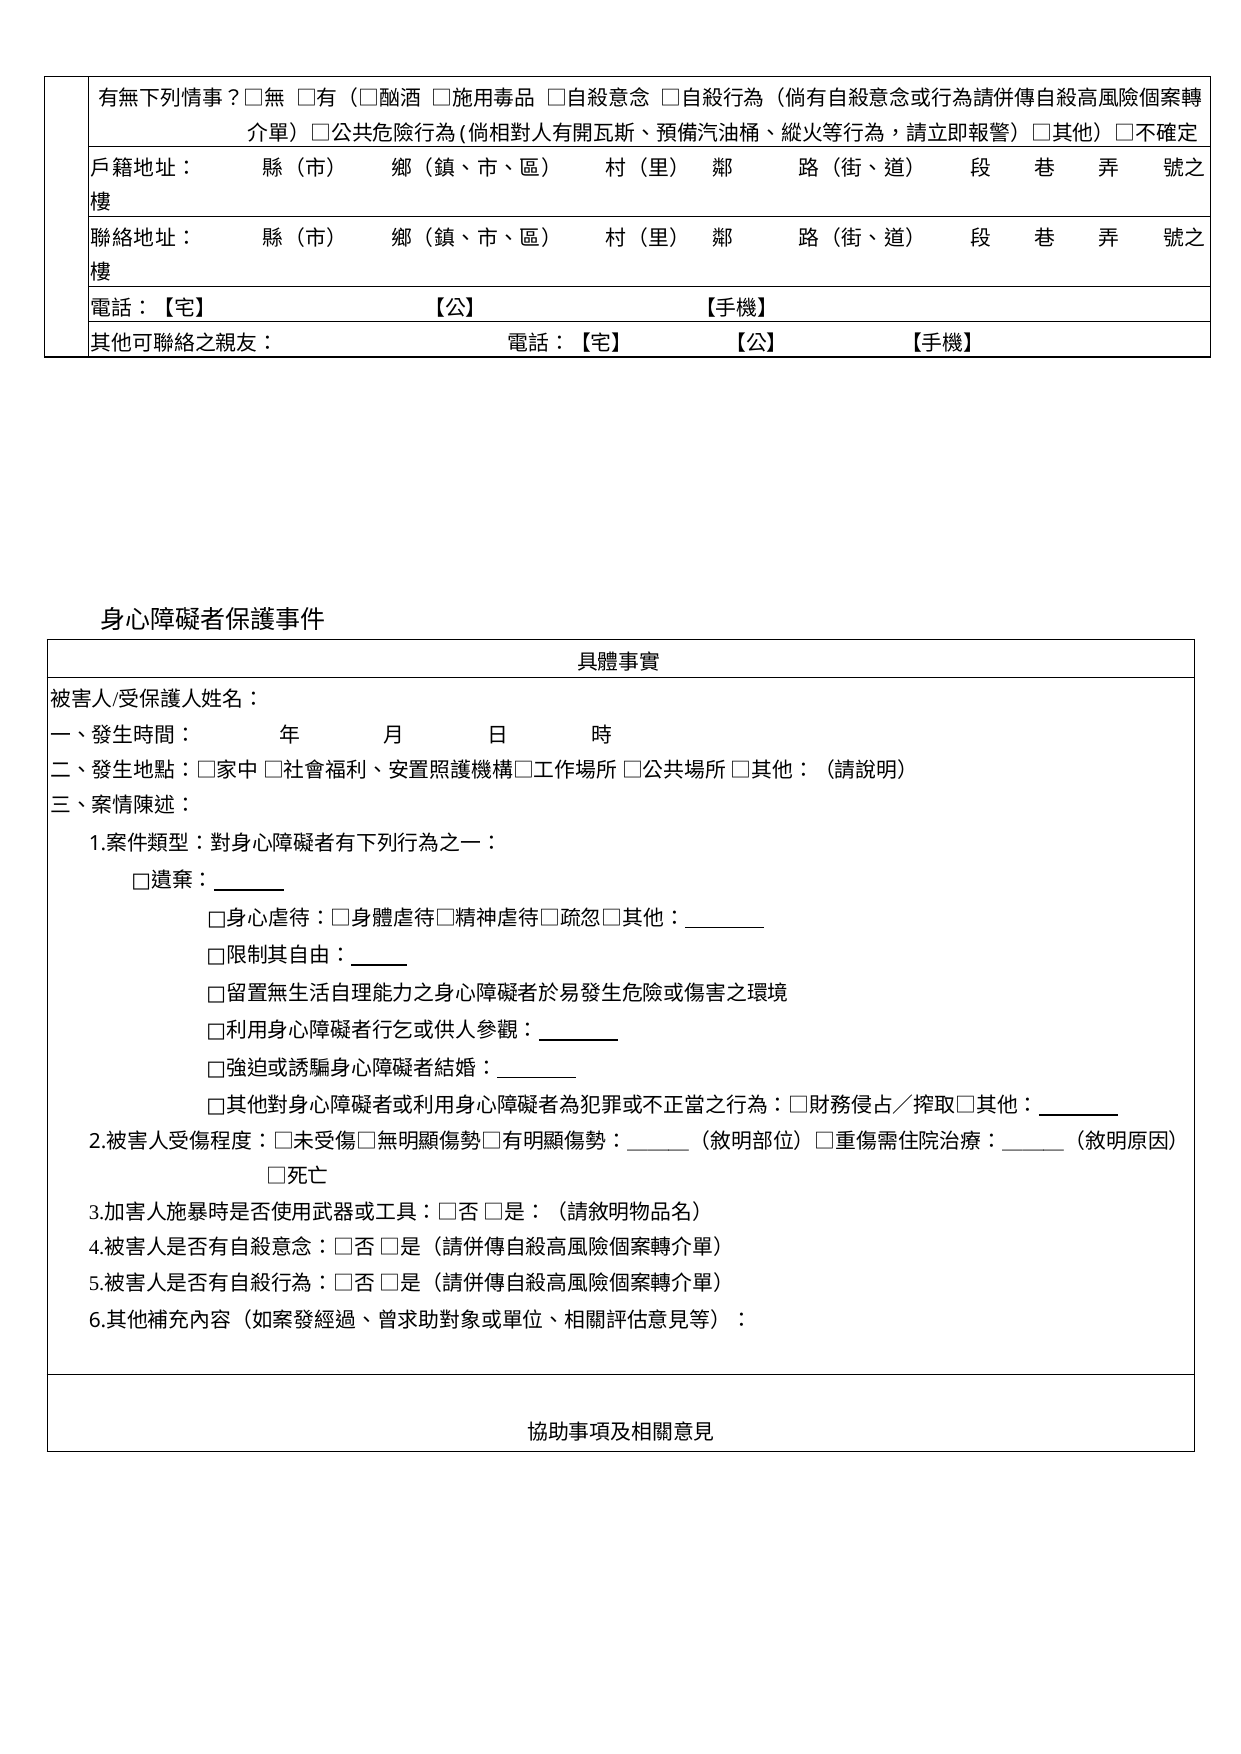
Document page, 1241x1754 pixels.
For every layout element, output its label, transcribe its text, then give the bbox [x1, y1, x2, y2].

table_cell 其他可聯絡之親友： 電話：【宅】 【公】 【手機】 [89, 322, 1210, 356]
table_cell [45, 77, 88, 356]
table_cell 協助事項及相關意見 [48, 1375, 1194, 1451]
table_cell 聯絡地址： 縣（市） 鄉（鎮、市、區） 村（里） 鄰 路（街、道） 段 巷 弄 號之 樓 [89, 217, 1210, 286]
table_cell 戶籍地址： 縣（市） 鄉（鎮、市、區） 村（里） 鄰 路（街、道） 段 巷 弄 號之 樓 [89, 147, 1210, 216]
text 身心障礙者保護事件 [100, 576, 1193, 639]
table_cell 被害人/受保護人姓名： 一、發生時間： 年 月 日 時 二、發生地點：□家中 □社會福利、安置照護機構□工作場所 □公共場所 □其他：（請說明） 三、案情陳述： 1.案件類型：對身心障礙者有下列行為之一： □遺棄： □身心虐待：□身體虐待□精神虐待□疏忽□其他： □限制其自由： □留置無生活自理能力之身心障礙者於易發生危險或傷害之環境 □利用身心障礙者行乞或供人參觀： □強迫或誘騙身心障礙者結婚： □其他對身心障礙者或利用身心障礙者為犯罪或不正當之行為：□財務侵占／搾取□其他： 2.被害人受傷程度：□未受傷□無明顯傷勢□有明顯傷勢：＿＿＿（敘明部位）□重傷需住院治療：＿＿＿（敘明原因） □死亡 3.加害人施暴時是否使用武器或工具：□否 □是：（請敘明物品名） 4.被害人是否有自殺意念：□否 □是（請併傳自殺高風險個案轉介單） 5.被害人是否有自殺行為：□否 □是（請併傳自殺高風險個案轉介單） 6.其他補充內容（如案發經過、曾求助對象或單位、相關評估意見等）： [48, 678, 1194, 1374]
table_header 具體事實 [48, 640, 1194, 677]
table_cell 有無下列情事？□無 □有（□酗酒 □施用毒品 □自殺意念 □自殺行為（倘有自殺意念或行為請併傳自殺高風險個案轉介單）□公共危險行為(倘相對人有開瓦斯、預備汽油桶、縱火等行為，請立即報警）□其他）□不確定 [89, 77, 1210, 146]
table_cell 電話：【宅】 【公】 【手機】 [89, 287, 1210, 321]
